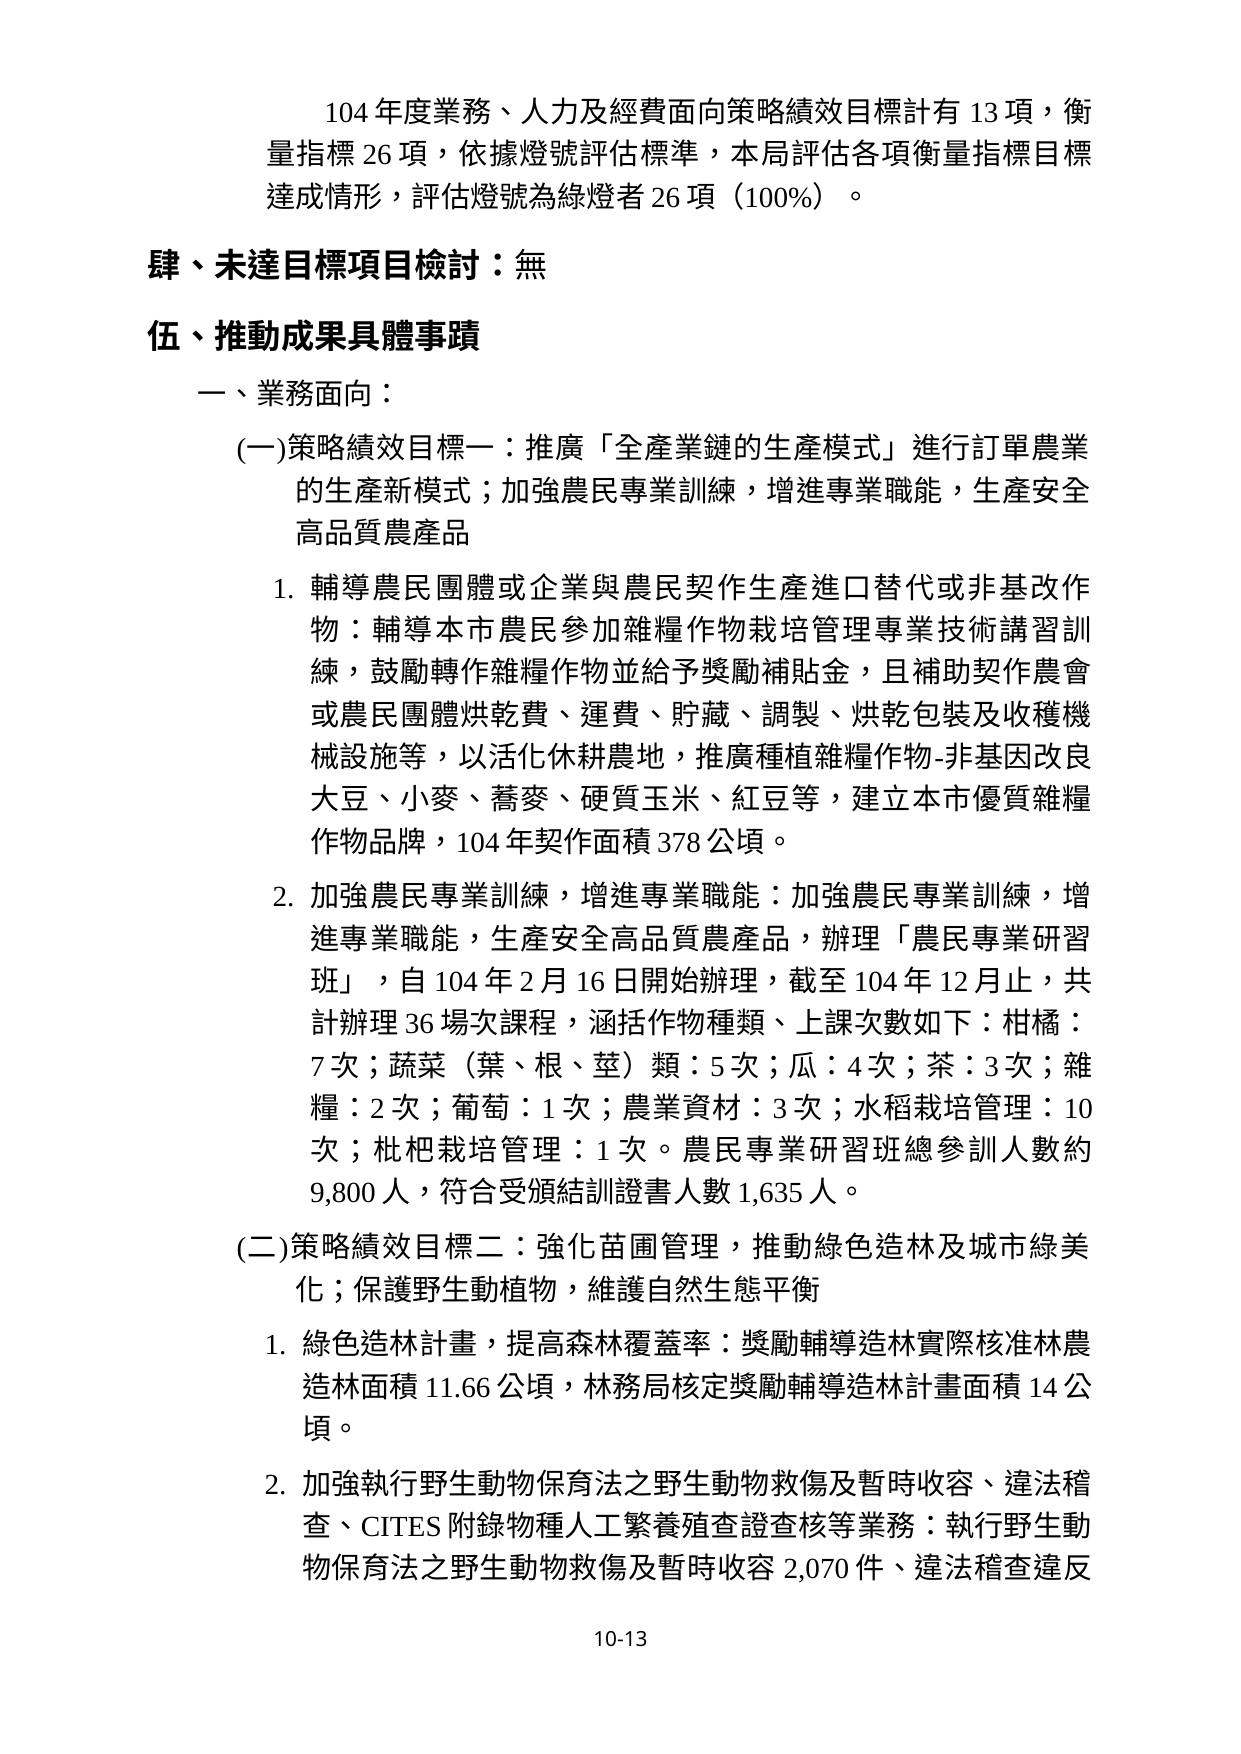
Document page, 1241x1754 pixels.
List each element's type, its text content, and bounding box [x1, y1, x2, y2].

text (二)策略績效目標二：強化苗圃管理，推動綠色造林及城市綠美化；保護野生動植物，維護自然生態平衡 [236, 1224, 1092, 1308]
text 一、業務面向： [198, 370, 1092, 413]
text (一)策略績效目標一：推廣「全產業鏈的生產模式」進行訂單農業的生產新模式；加強農民專業訓練，增進專業職能，生產安全高品質農產品 [236, 425, 1092, 552]
list 綠色造林計畫，提高森林覆蓋率：獎勵輔導造林實際核准林農造林面積11.66公頃，林務局核定獎勵輔導造林計畫面積14公頃。 [264, 1321, 1092, 1448]
list 加強執行野生動物保育法之野生動物救傷及暫時收容、違法稽查、CITES附錄物種人工繁養殖查證查核等業務：執行野生動物保育法之野生動物救傷及暫時收容2,070件、違法稽查違反 [264, 1460, 1092, 1587]
list 加強農民專業訓練，增進專業職能：加強農民專業訓練，增進專業職能，生產安全高品質農產品，辦理「農民專業研習班」，自104年2月16日開始辦理，截至104年12月止，共計辦理36場次課程，涵括作物種類、上課次數如下：柑橘：7次；蔬菜（葉、根、莖）類：5次；瓜：4次；茶：3次；雜糧：2次；葡萄：1次；農業資材：3次；水稻栽培管理：10次；枇杷栽培管理：1次。農民專業研習班總參訓人數約9,800人，符合受頒結訓證書人數1,635人。 [272, 873, 1092, 1211]
list 輔導農民團體或企業與農民契作生產進口替代或非基改作物：輔導本市農民參加雜糧作物栽培管理專業技術講習訓練，鼓勵轉作雜糧作物並給予獎勵補貼金，且補助契作農會或農民團體烘乾費、運費、貯藏、調製、烘乾包裝及收穫機械設施等，以活化休耕農地，推廣種植雜糧作物-非基因改良大豆、小麥、蕎麥、硬質玉米、紅豆等，建立本市優質雜糧作物品牌，104年契作面積378公頃。 [272, 564, 1092, 861]
text 104年度業務、人力及經費面向策略績效目標計有13項，衡量指標26項，依據燈號評估標準，本局評估各項衡量指標目標達成情形，評估燈號為綠燈者26項（100%）。 [266, 89, 1092, 216]
text 伍、推動成果具體事蹟 [148, 309, 1092, 358]
text 肆、未達目標項目檢討：無 [148, 238, 1092, 287]
